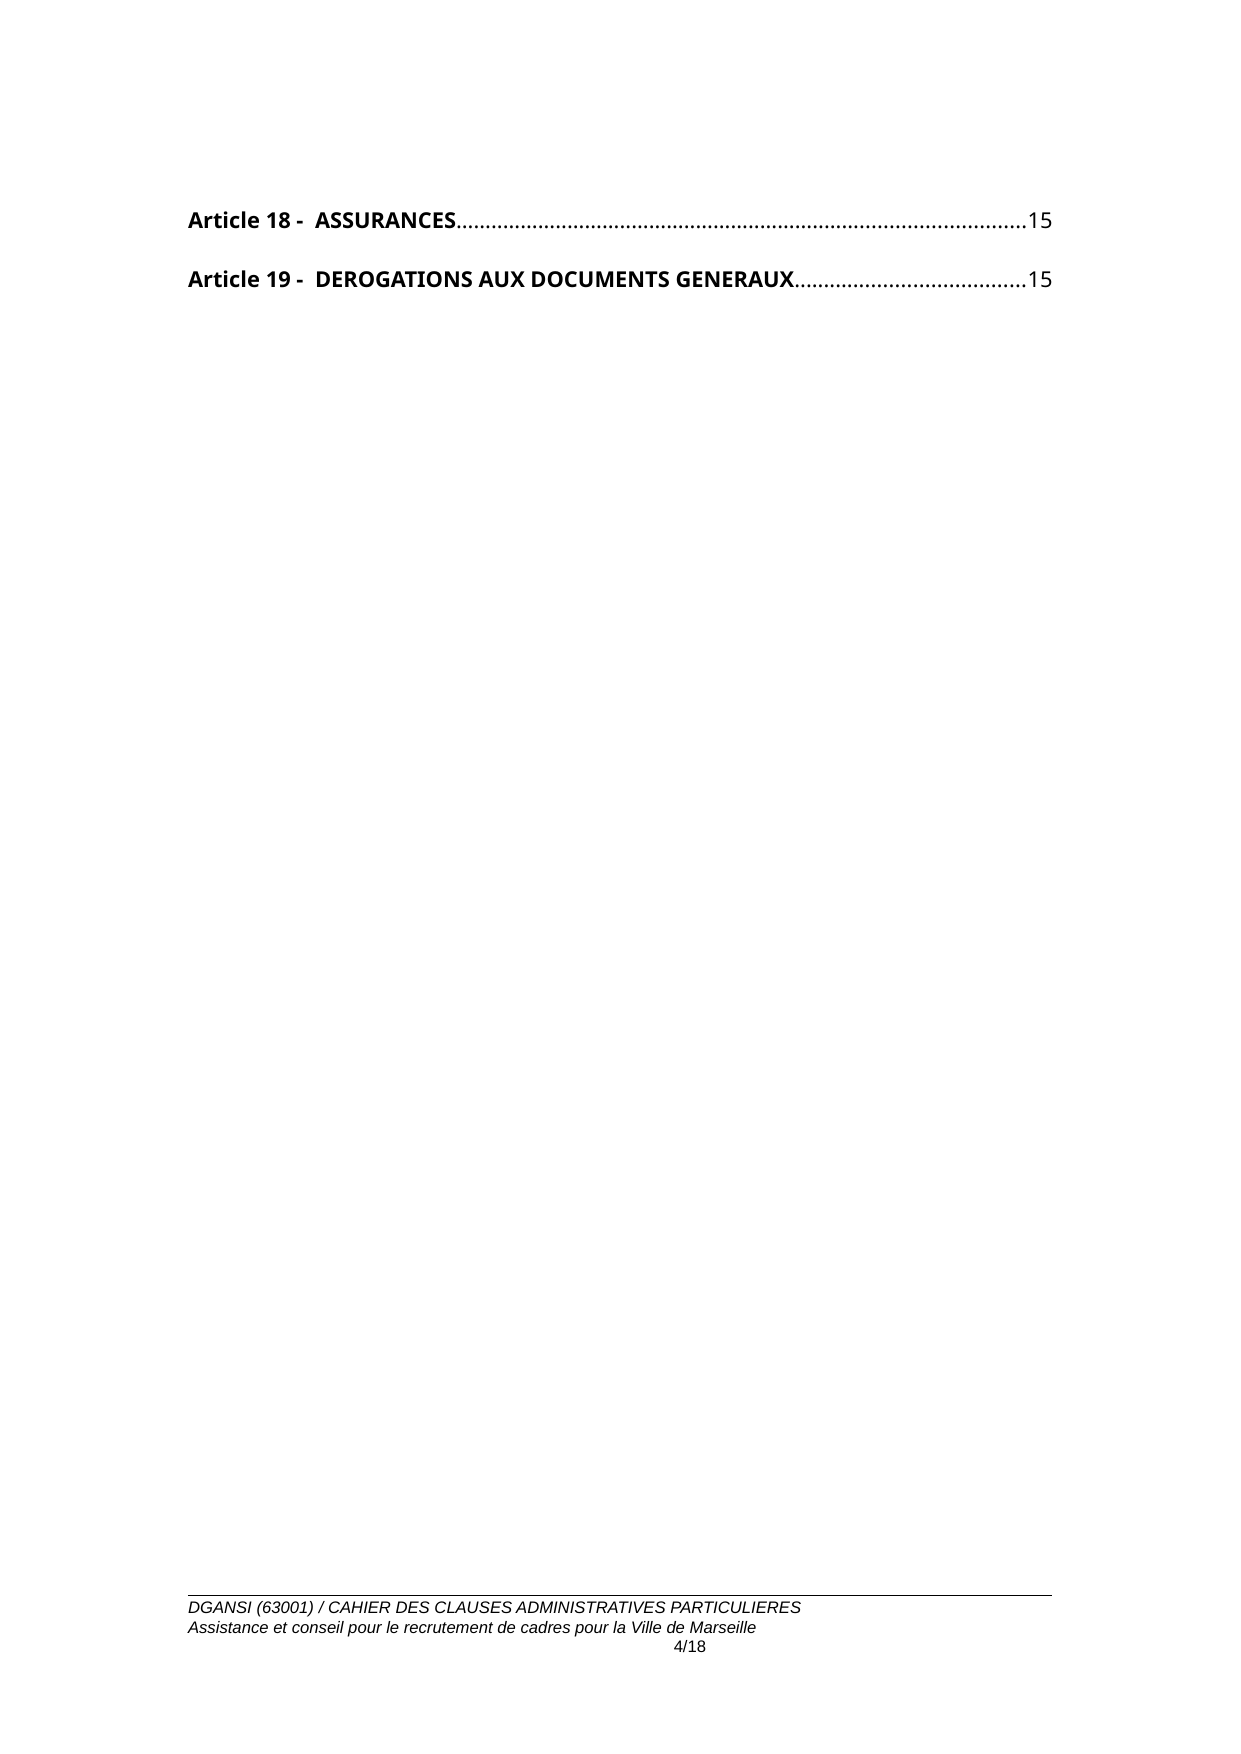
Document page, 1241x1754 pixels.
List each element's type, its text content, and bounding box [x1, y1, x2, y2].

text Article 18 - ASSURANCES 15 [188, 204, 1052, 234]
text Article 19 - DEROGATIONS AUX DOCUMENTS GENERAUX 15 [188, 264, 1052, 294]
